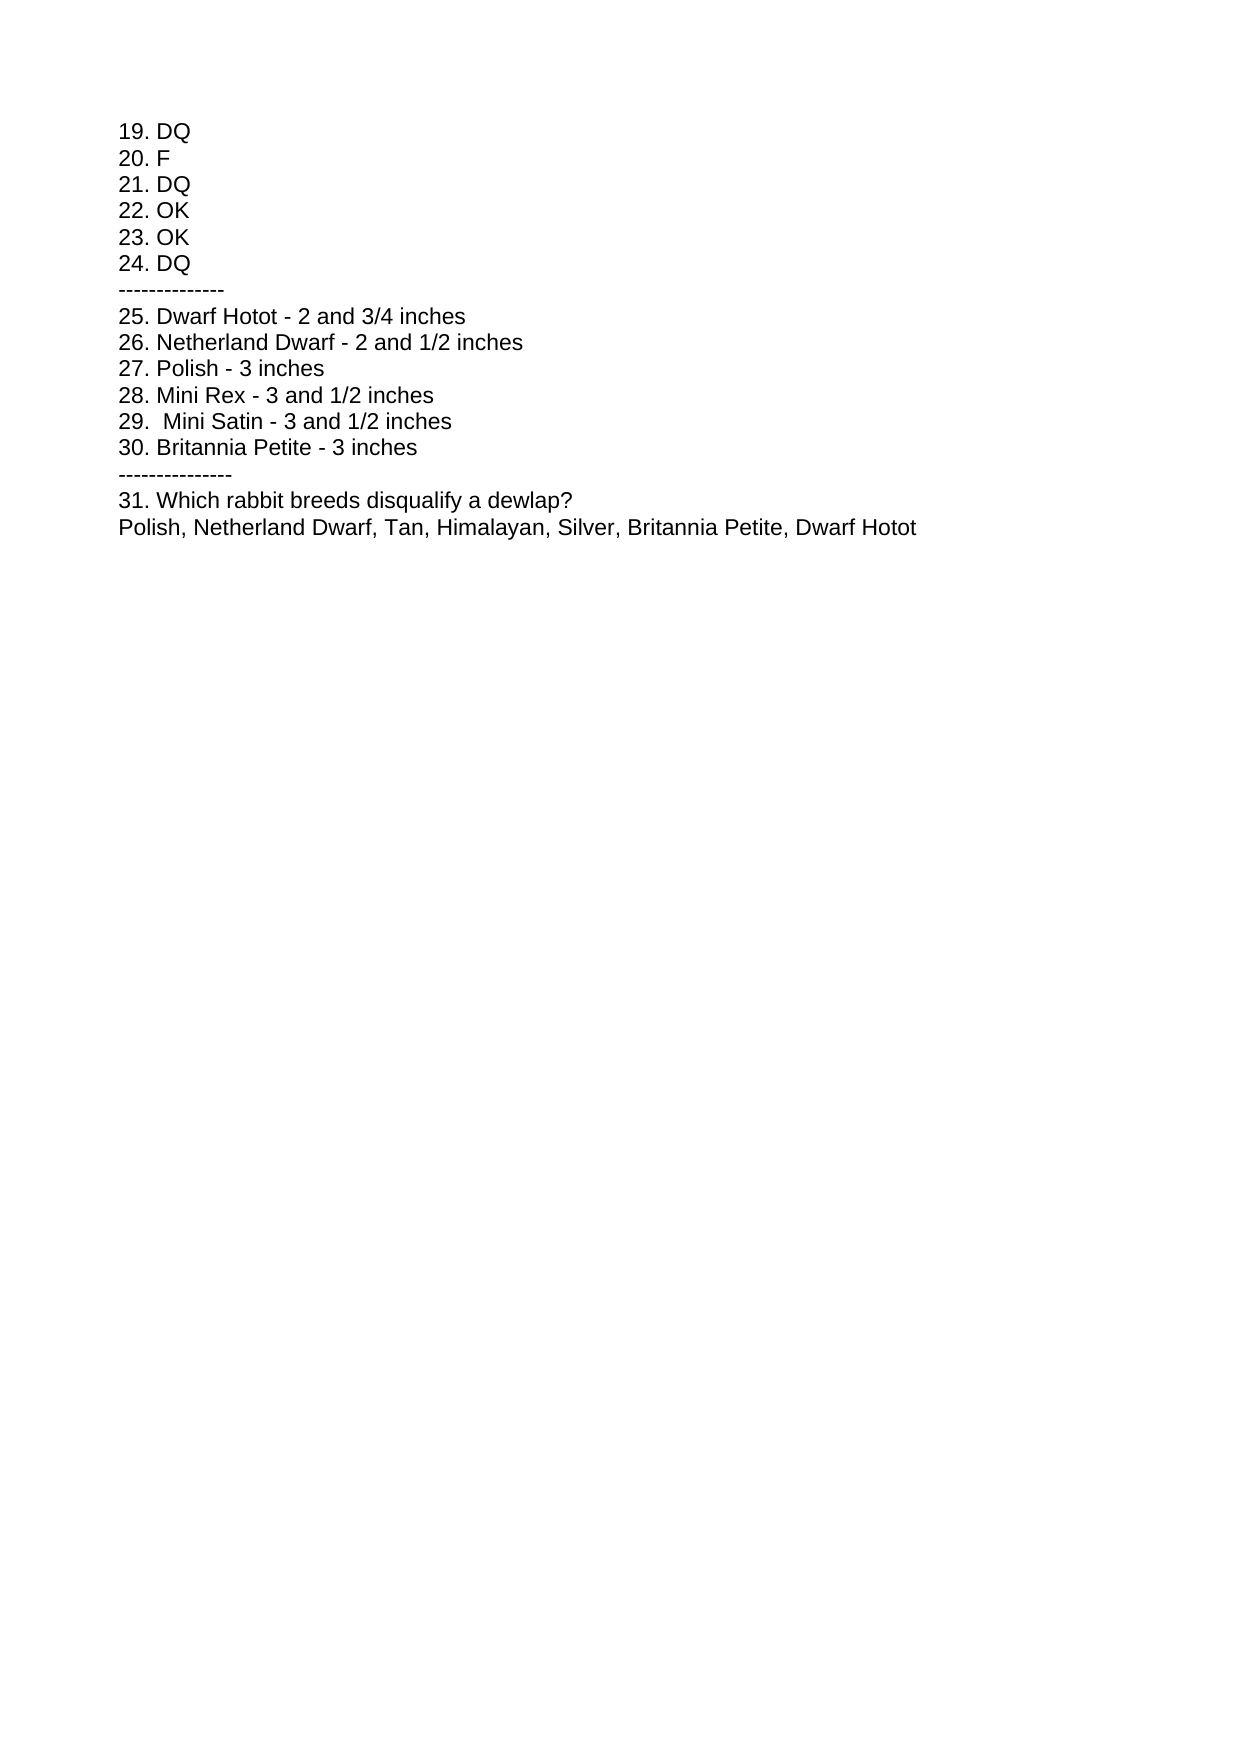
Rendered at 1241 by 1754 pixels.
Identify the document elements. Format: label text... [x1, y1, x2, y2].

text 22. OK [118, 197, 1122, 223]
text 23. OK [118, 223, 1122, 250]
text 21. DQ [118, 171, 1122, 197]
text 27. Polish - 3 inches [118, 355, 1122, 382]
text 30. Britannia Petite - 3 inches [118, 434, 1122, 461]
text --------------- [118, 461, 1122, 487]
text 24. DQ [118, 250, 1122, 276]
text 28. Mini Rex - 3 and 1/2 inches [118, 382, 1122, 408]
text 25. Dwarf Hotot - 2 and 3/4 inches [118, 303, 1122, 329]
text 26. Netherland Dwarf - 2 and 1/2 inches [118, 329, 1122, 355]
text Polish, Netherland Dwarf, Tan, Himalayan, Silver, Britannia Petite, Dwarf Hotot [118, 513, 1122, 540]
text 31. Which rabbit breeds disqualify a dewlap? [118, 487, 1122, 513]
text 29. Mini Satin - 3 and 1/2 inches [118, 408, 1122, 434]
text -------------- [118, 276, 1122, 303]
text 19. DQ [118, 118, 1122, 144]
text 20. F [118, 144, 1122, 171]
